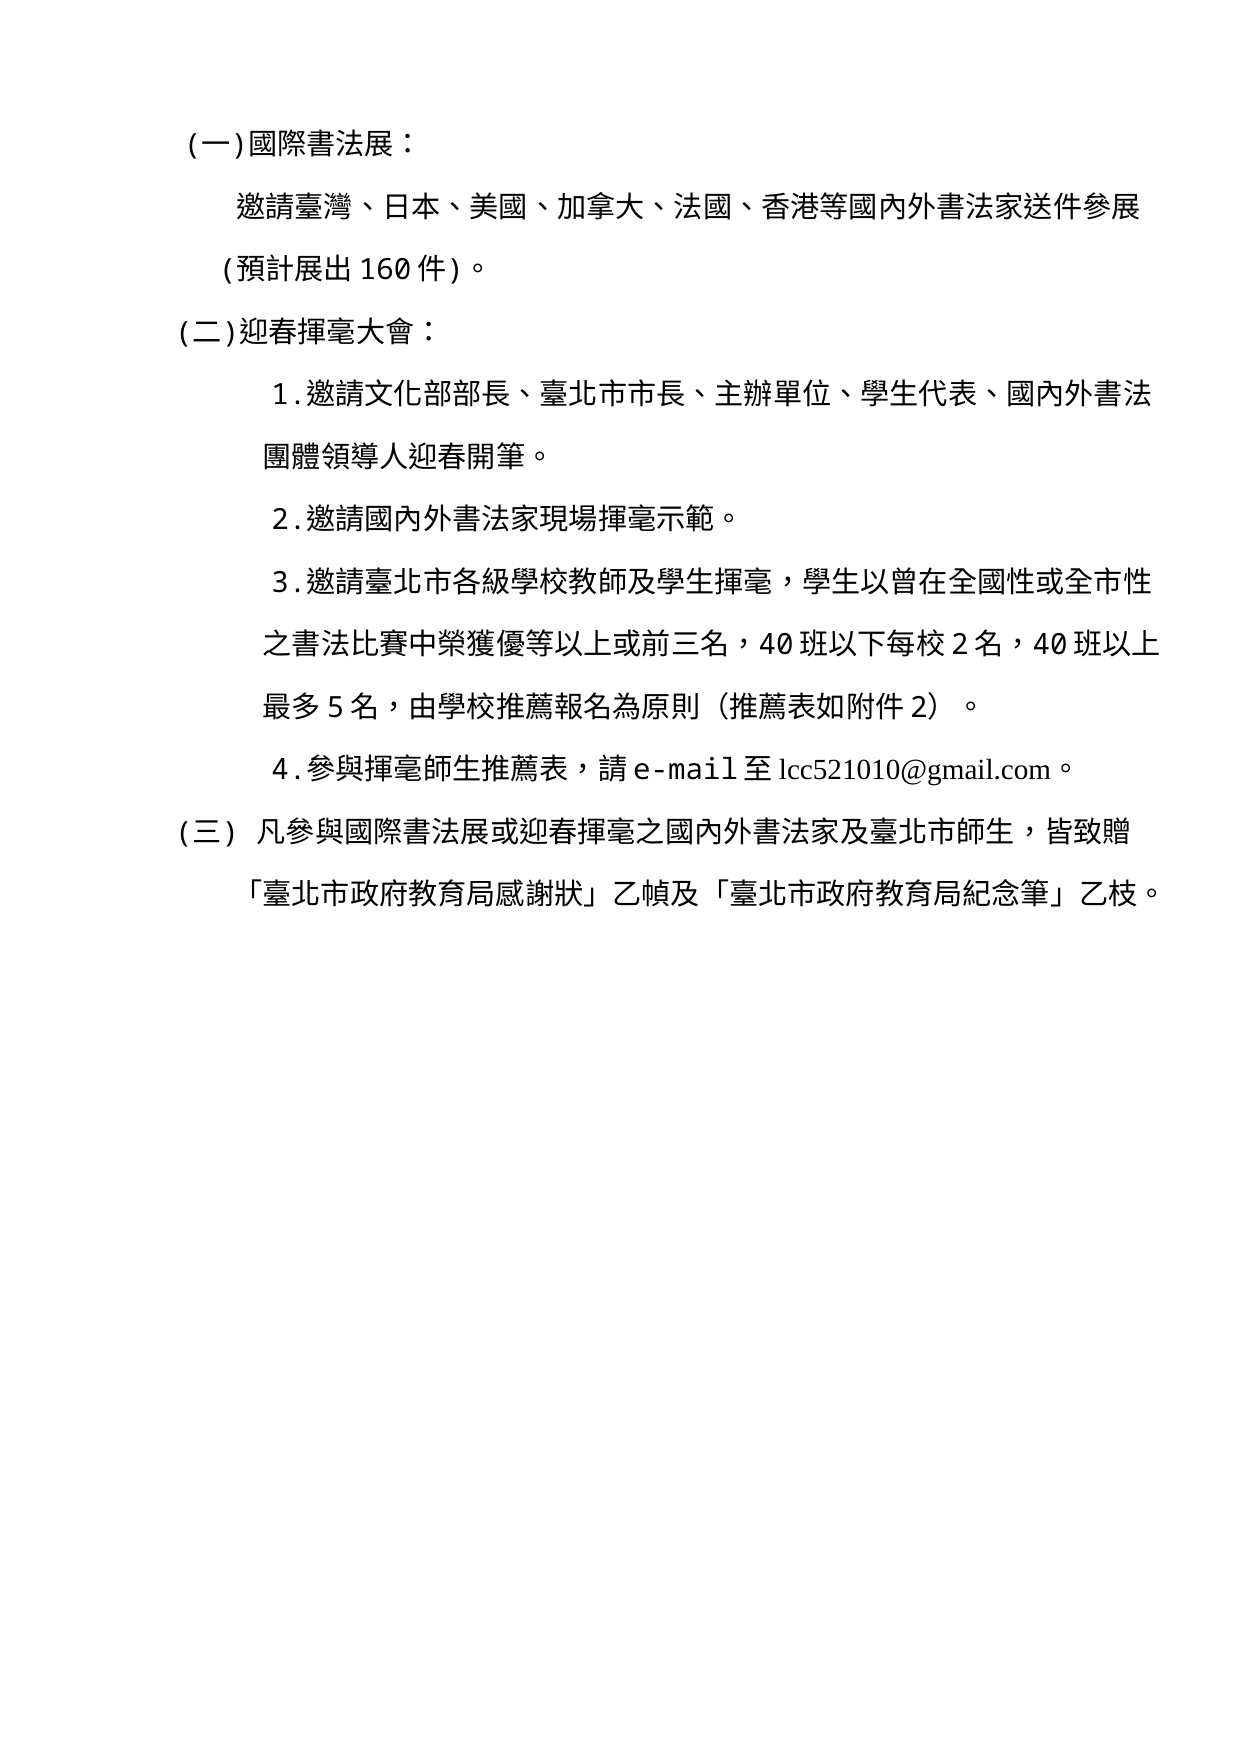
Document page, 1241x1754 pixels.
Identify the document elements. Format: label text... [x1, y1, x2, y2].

text 1.邀請文化部部長、臺北市市長、主辦單位、學生代表、國內外書法團體領導人迎春開筆。 [131, 350, 1162, 475]
text 3.邀請臺北市各級學校教師及學生揮毫，學生以曾在全國性或全市性之書法比賽中榮獲優等以上或前三名，40班以下每校2名，40班以上最多5名，由學校推薦報名為原則（推薦表如附件2）。 [131, 538, 1162, 725]
text (二)迎春揮毫大會： [131, 288, 1162, 350]
text 4.參與揮毫師生推薦表，請e-mail至lcc521010@gmail.com。 [131, 725, 1162, 788]
text 邀請臺灣、日本、美國、加拿大、法國、香港等國內外書法家送件參展(預計展出160件)。 [131, 163, 1162, 288]
text (三) 凡參與國際書法展或迎春揮毫之國內外書法家及臺北市師生，皆致贈「臺北市政府教育局感謝狀」乙幀及「臺北市政府教育局紀念筆」乙枝。 [175, 788, 1162, 913]
text (一)國際書法展： [131, 100, 1162, 163]
text 2.邀請國內外書法家現場揮毫示範。 [131, 475, 1162, 538]
